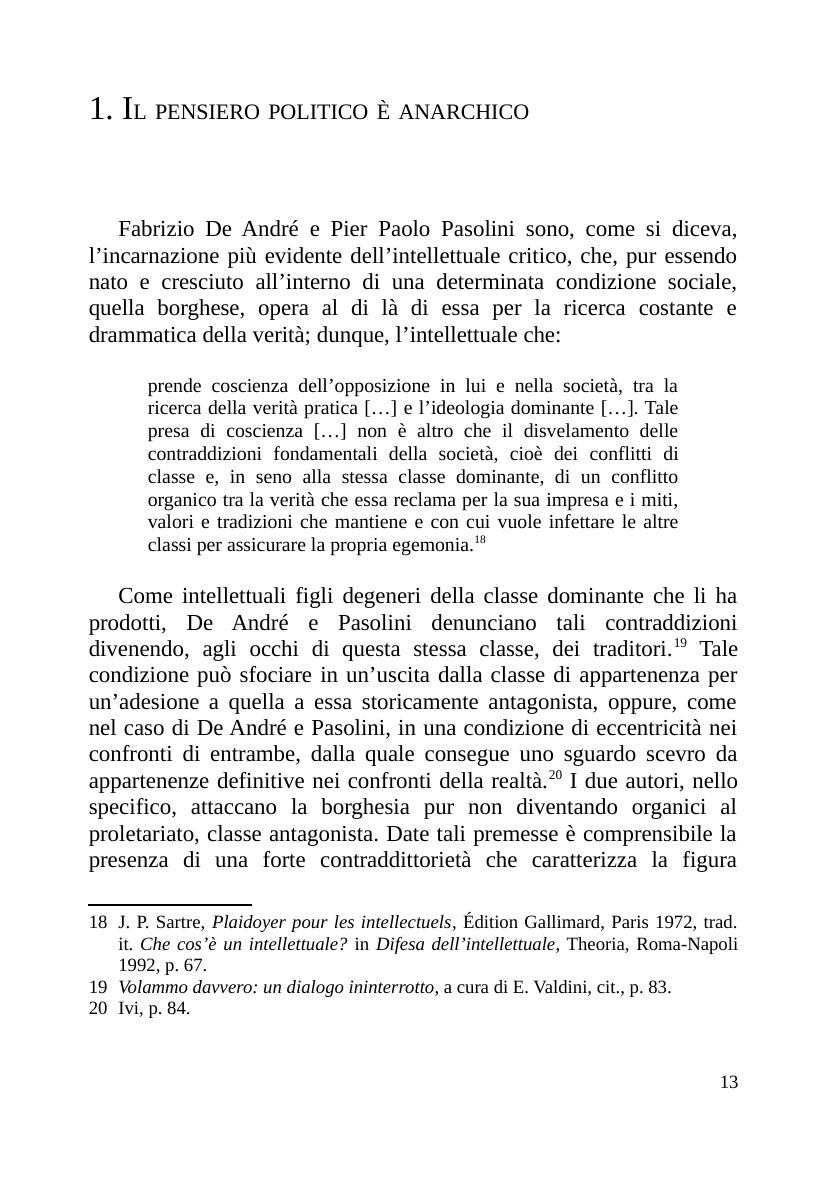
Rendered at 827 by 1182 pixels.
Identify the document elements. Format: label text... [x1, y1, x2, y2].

text Volammo davvero: un dialogo ininterrotto, a cura di E. Valdini, cit., p. 83. [88, 976, 738, 997]
text Fabrizio De André e Pier Paolo Pasolini sono, come si diceva, l’incarnazione più evidente dell’intellettuale critico, che, pur essendo nato e cresciuto all’interno di una determinata condizione sociale, quella borghese, opera al di là di essa per la ricerca costante e drammatica della verità; dunque, l’intellettuale che: [88, 215, 738, 347]
text J. P. Sartre, Plaidoyer pour les intellectuels, Édition Gallimard, Paris 1972, trad. it. Che cos’è un intellettuale? in Difesa dell’intellettuale, Theoria, Roma-Napoli 1992, p. 67. [88, 911, 738, 976]
text 1. Il pensiero politico è anarchico [88, 88, 738, 127]
text prende coscienza dell’opposizione in lui e nella società, tra la ricerca della verità pratica […] e l’ideologia dominante […]. Tale presa di coscienza […] non è altro che il disvelamento delle contraddizioni fondamentali della società, cioè dei conflitti di classe e, in seno alla stessa classe dominante, di un conflitto organico tra la verità che essa reclama per la sua impresa e i miti, valori e tradizioni che mantiene e con cui vuole infettare le altre classi per assicurare la propria egemonia. [148, 373, 679, 556]
text Ivi, p. 84. [88, 997, 738, 1019]
text Come intellettuali figli degeneri della classe dominante che li ha prodotti, De André e Pasolini denunciano tali contraddizioni divenendo, agli occhi di questa stessa classe, dei traditori. Tale condizione può sfociare in un’uscita dalla classe di appartenenza per un’adesione a quella a essa storicamente antagonista, oppure, come nel caso di De André e Pasolini, in una condizione di eccentricità nei confronti di entrambe, dalla quale consegue uno sguardo scevro da appartenenze definitive nei confronti della realtà. I due autori, nello specifico, attaccano la borghesia pur non diventando organici al proletariato, classe antagonista. Date tali premesse è comprensibile la presenza di una forte contraddittorietà che caratterizza la figura [88, 582, 738, 872]
